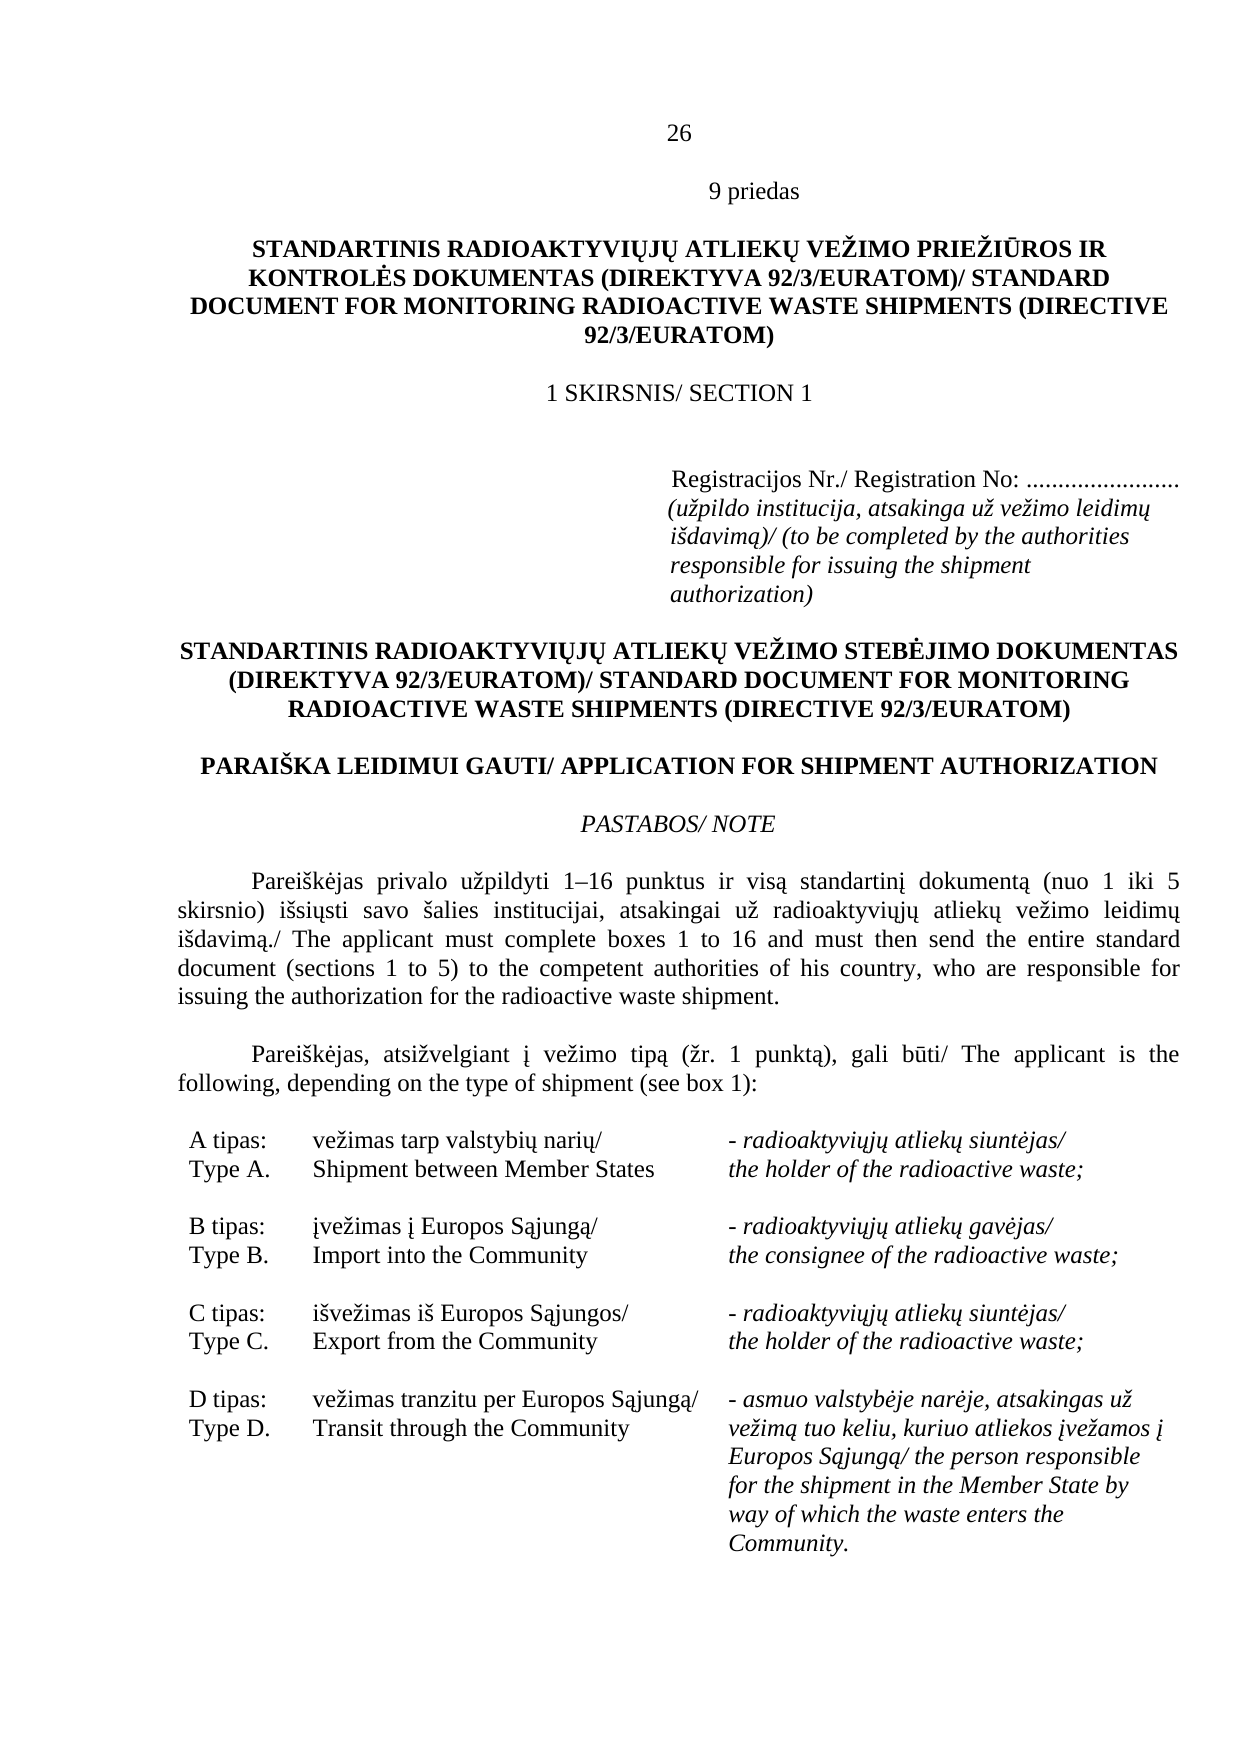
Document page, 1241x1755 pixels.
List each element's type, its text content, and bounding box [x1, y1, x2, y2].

table_cell D tipas: [177, 1384, 301, 1413]
table_cell Type C. [177, 1326, 301, 1355]
table_cell Import into the Community [301, 1240, 717, 1269]
table_cell C tipas: [177, 1298, 301, 1326]
text 9 priedas [177, 176, 1181, 205]
table_cell išvežimas iš Europos Sąjungos/ [301, 1298, 717, 1326]
table_cell vežimas tranzitu per Europos Sąjungą/ [301, 1384, 717, 1413]
table_cell [177, 1269, 301, 1298]
table_cell Type B. [177, 1240, 301, 1269]
table_cell - radioaktyviųjų atliekų gavėjas/ [717, 1211, 1181, 1240]
table_cell - radioaktyviųjų atliekų siuntėjas/ [717, 1298, 1181, 1326]
text PARAIŠKA LEIDIMUI GAUTI/ APPLICATION FOR SHIPMENT AUTHORIZATION [177, 751, 1181, 780]
text PASTABOS/ NOTE [177, 809, 1181, 838]
text 1 SKIRSNIS/ SECTION 1 [177, 378, 1181, 406]
text Pareiškėjas privalo užpildyti 1–16 punktus ir visą standartinį dokumentą (nuo 1 iki 5 skirsnio) išsiųsti savo šalies institucijai, atsakingai už radioaktyviųjų atliekų vežimo leidimų išdavimą./ The applicant must complete boxes 1 to 16 and must then send the entire standard document (sections 1 to 5) to the competent authorities of his country, who are responsible for issuing the authorization for the radioactive waste shipment. [177, 866, 1181, 1010]
table_cell [177, 1441, 301, 1556]
table_cell [717, 1269, 1181, 1298]
table_cell [177, 1183, 301, 1211]
table_cell [177, 1355, 301, 1384]
text (užpildo institucija, atsakinga už vežimo leidimų išdavimą)/ (to be completed by the authorities responsible for issuing the shipment authorization) [667, 493, 1181, 608]
table_cell Transit through the Community [301, 1413, 717, 1441]
table_cell the consignee of the radioactive waste; [717, 1240, 1181, 1269]
table_header vežimas tarp valstybių narių/ [301, 1125, 717, 1154]
table_cell [717, 1355, 1181, 1384]
text Pareiškėjas, atsižvelgiant į vežimo tipą (žr. 1 punktą), gali būti/ The applicant is the following, depending on the type of shipment (see box 1): [177, 1039, 1181, 1096]
table_cell Type D. [177, 1413, 301, 1441]
table_cell the holder of the radioactive waste; [717, 1326, 1181, 1355]
table_cell įvežimas į Europos Sąjungą/ [301, 1211, 717, 1240]
table_cell [301, 1269, 717, 1298]
table_cell Shipment between Member States [301, 1154, 717, 1183]
text STANDARTINIS RADIOAKTYVIŲJŲ ATLIEKŲ VEŽIMO STEBĖJIMO DOKUMENTAS (DIREKTYVA 92/3/EURATOM)/ STANDARD DOCUMENT FOR MONITORING RADIOACTIVE WASTE SHIPMENTS (DIRECTIVE 92/3/EURATOM) [177, 636, 1181, 723]
table_cell Type A. [177, 1154, 301, 1183]
table_cell - asmuo valstybėje narėje, atsakingas už vežimą tuo keliu, kuriuo atliekos įvežamos į Europos Sąjungą/ the person responsible for the shipment in the Member State by way of which the waste enters the Community. [717, 1384, 1181, 1556]
table_cell [717, 1183, 1181, 1211]
table_cell [301, 1183, 717, 1211]
table_cell [301, 1355, 717, 1384]
table_cell Export from the Community [301, 1326, 717, 1355]
table_header A tipas: [177, 1125, 301, 1154]
table_header - radioaktyviųjų atliekų siuntėjas/ [717, 1125, 1181, 1154]
table_cell [301, 1441, 717, 1556]
table_cell B tipas: [177, 1211, 301, 1240]
text Registracijos Nr./ Registration No: [670, 464, 1181, 493]
text STANDARTINIS RADIOAKTYVIŲJŲ ATLIEKŲ VEŽIMO PRIEŽIŪROS IR KONTROLĖS DOKUMENTAS (DIREKTYVA 92/3/EURATOM)/ STANDARD DOCUMENT FOR MONITORING RADIOACTIVE WASTE SHIPMENTS (DIRECTIVE 92/3/EURATOM) [177, 234, 1181, 349]
table_cell the holder of the radioactive waste; [717, 1154, 1181, 1183]
